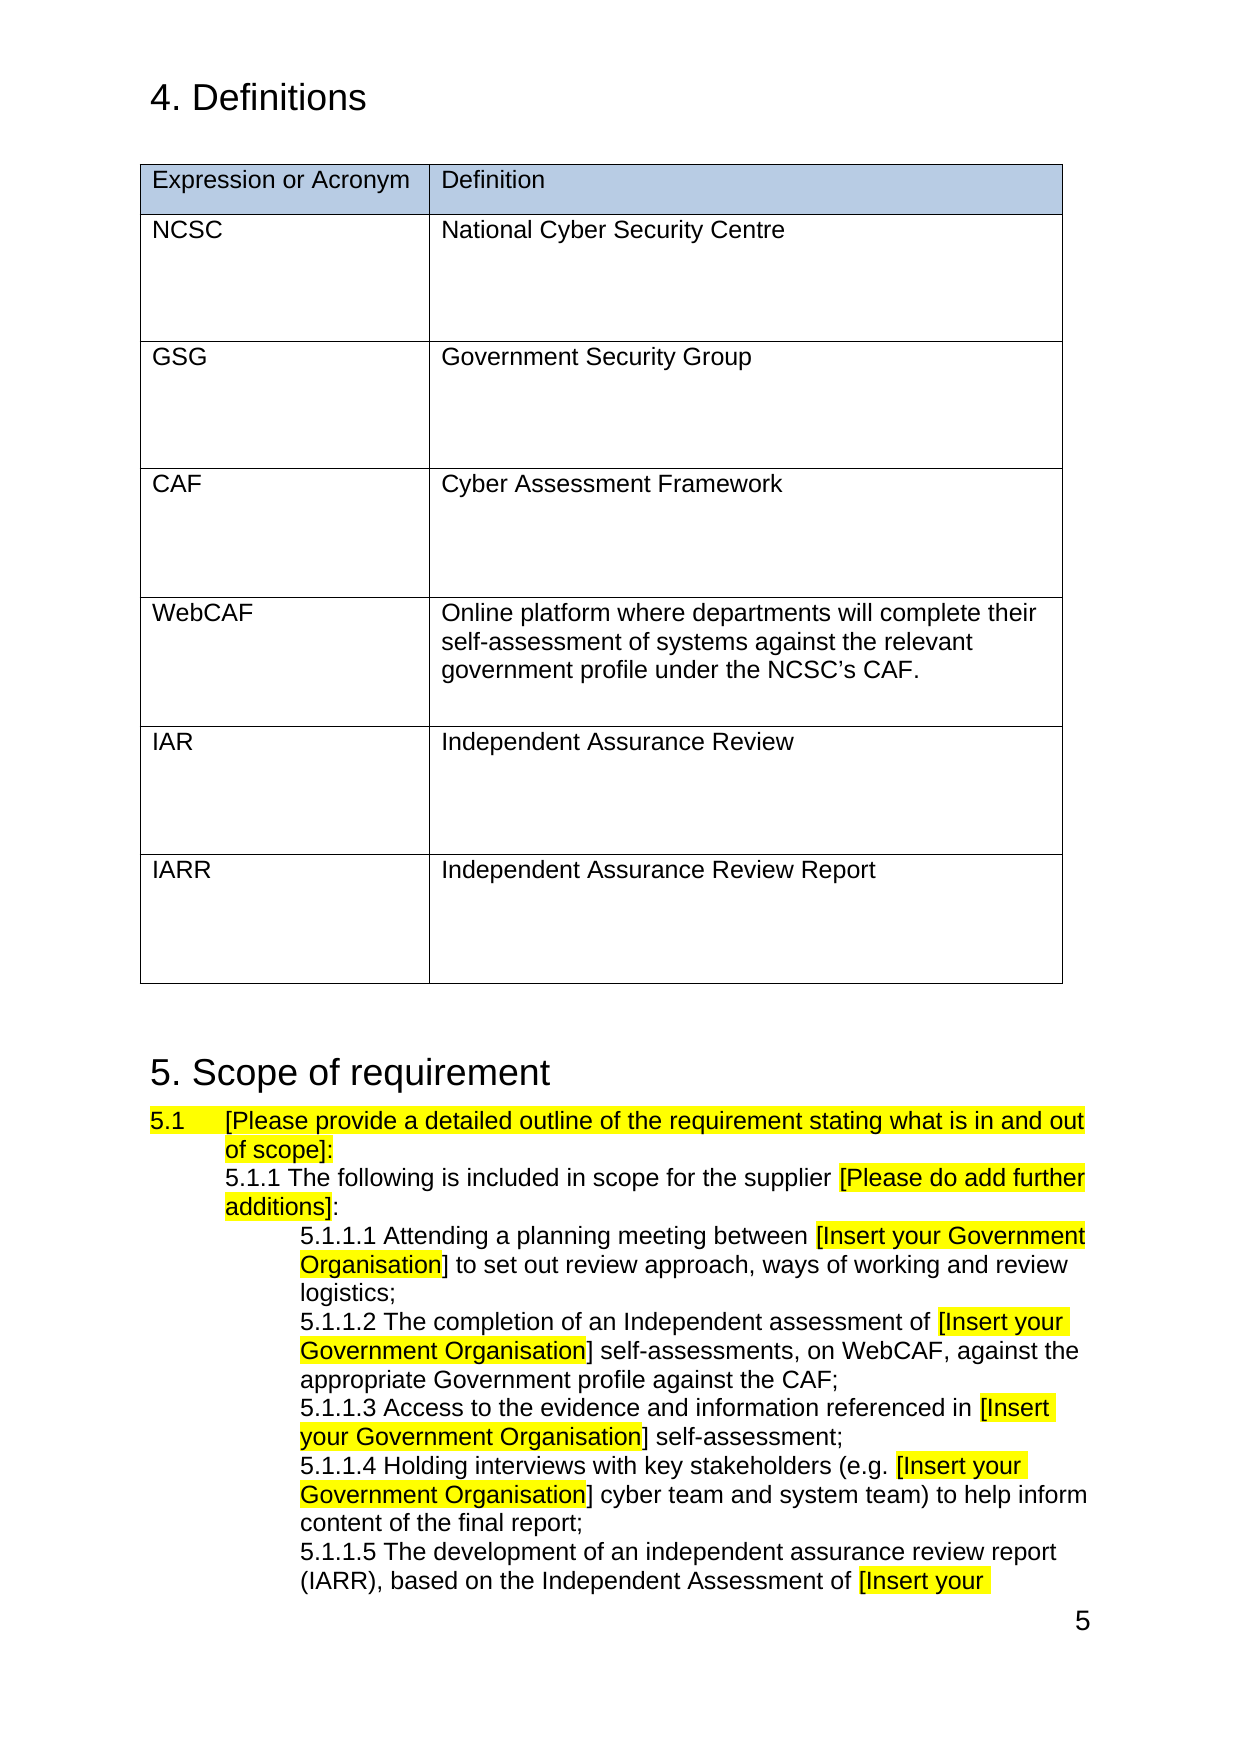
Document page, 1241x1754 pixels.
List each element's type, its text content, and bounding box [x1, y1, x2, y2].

text 5.1.1.2 The completion of an Independent assessment of [Insert your Government Organisation] self-assessments, on WebCAF, against the appropriate Government profile against the CAF; [300, 1307, 1090, 1393]
table_cell Cyber Assessment Framework [430, 469, 1062, 597]
text 5.1 [Please provide a detailed outline of the requirement stating what is in and out of scope]: [150, 1106, 1090, 1163]
table_cell Online platform where departments will complete their self-assessment of systems against the relevant government profile under the NCSC’s CAF. [430, 598, 1062, 726]
table_cell IARR [141, 855, 429, 983]
table_cell Independent Assurance Review Report [430, 855, 1062, 983]
table_cell GSG [141, 342, 429, 468]
text 5.1.1.5 The development of an independent assurance review report (IARR), based on the Independent Assessment of [Insert your [300, 1537, 1090, 1594]
table_header Expression or Acronym [141, 165, 429, 214]
table_header Definition [430, 165, 1062, 214]
table_cell WebCAF [141, 598, 429, 726]
table_cell CAF [141, 469, 429, 597]
text 5.1.1.3 Access to the evidence and information referenced in [Insert your Government Organisation] self-assessment; [300, 1393, 1090, 1451]
table_cell Independent Assurance Review [430, 727, 1062, 854]
table_cell Government Security Group [430, 342, 1062, 468]
table_cell National Cyber Security Centre [430, 215, 1062, 341]
table_cell NCSC [141, 215, 429, 341]
subtitle 4. Definitions [150, 75, 1090, 118]
text 5.1.1 The following is included in scope for the supplier [Please do add further additions]: [225, 1163, 1090, 1221]
subtitle 5. Scope of requirement [150, 1050, 1090, 1093]
text 5.1.1.1 Attending a planning meeting between [Insert your Government Organisation] to set out review approach, ways of working and review logistics; [300, 1221, 1090, 1307]
table_cell IAR [141, 727, 429, 854]
text 5.1.1.4 Holding interviews with key stakeholders (e.g. [Insert your Government Organisation] cyber team and system team) to help inform content of the final report; [300, 1451, 1090, 1537]
